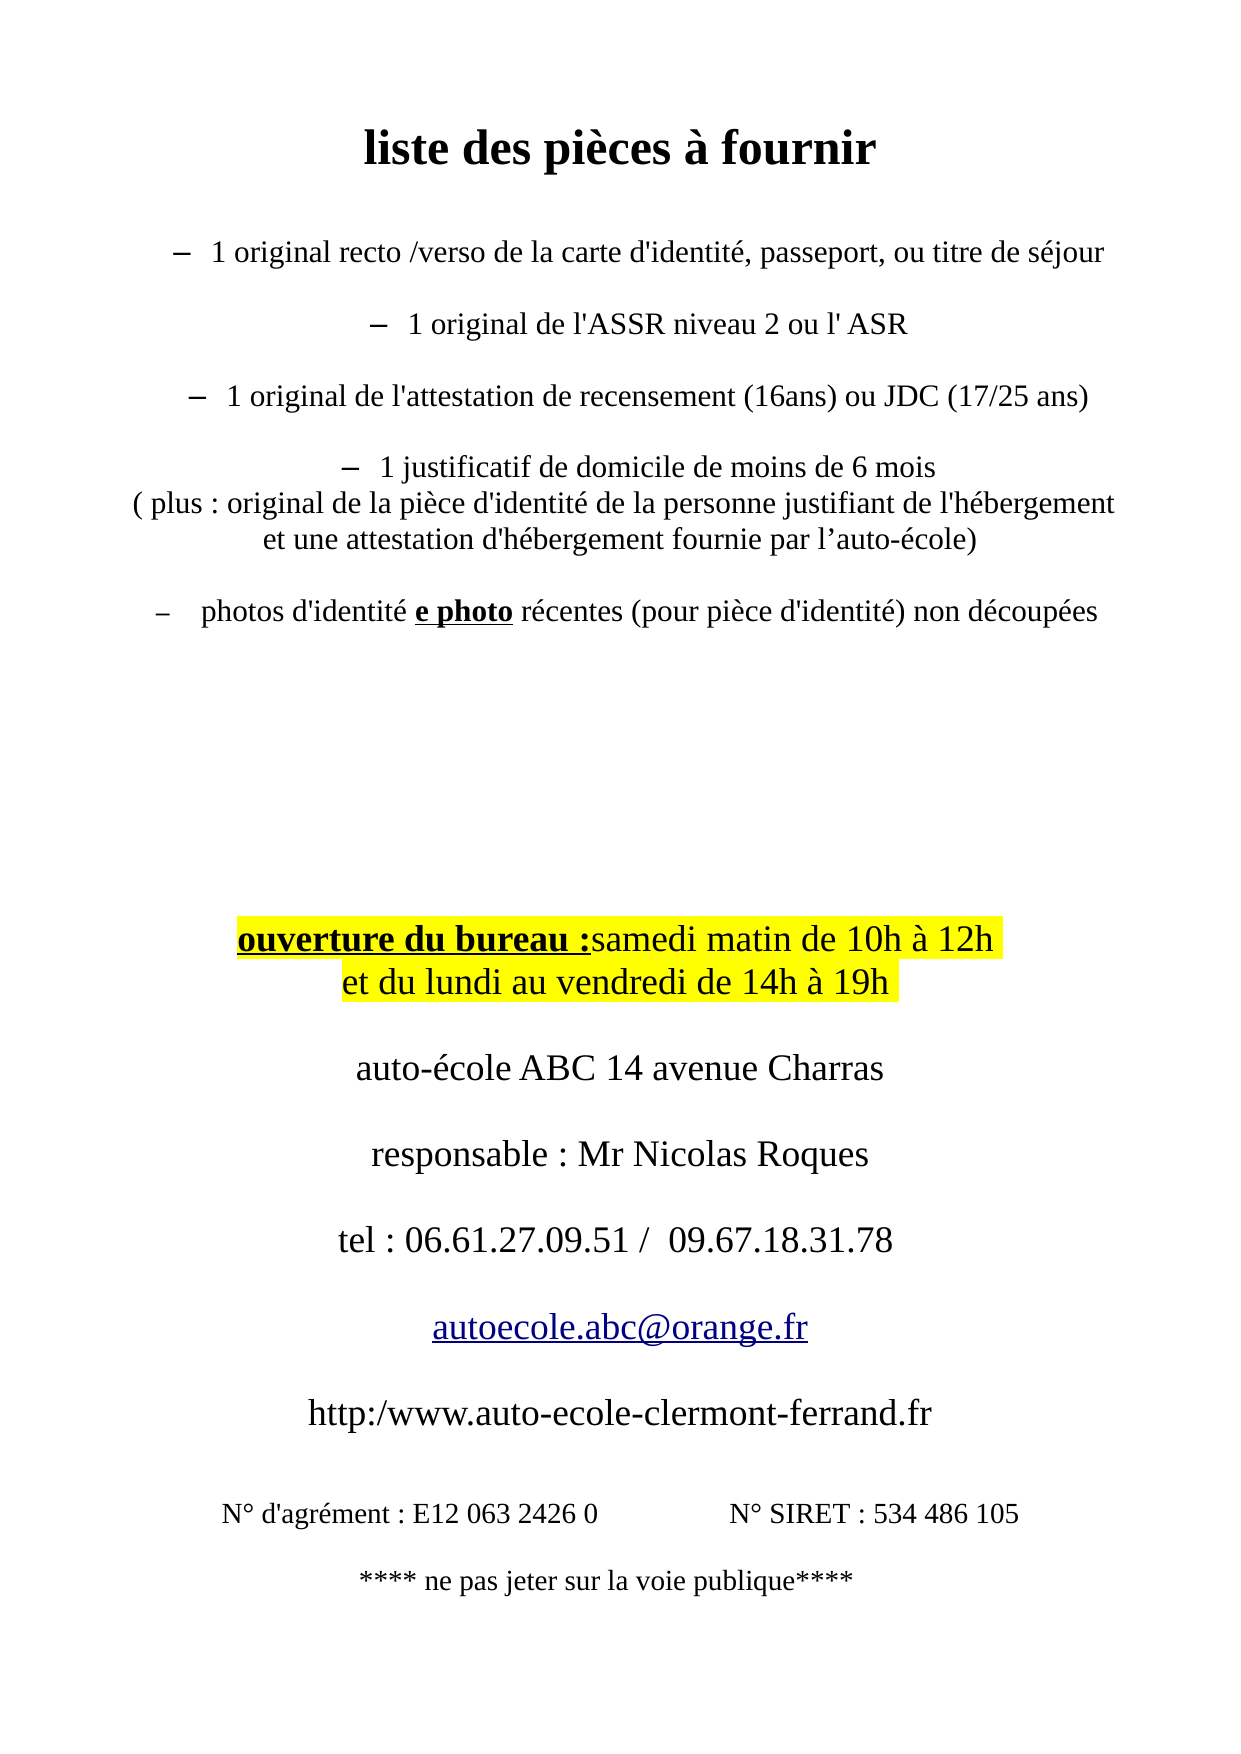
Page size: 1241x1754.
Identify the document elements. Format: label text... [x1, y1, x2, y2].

list 1 original de l'ASSR niveau 2 ou l' ASR [156, 305, 1122, 341]
text tel : 06.61.27.09.51 / 09.67.18.31.78 [118, 1218, 1122, 1261]
list 1 original recto /verso de la carte d'identité, passeport, ou titre de séjour [156, 233, 1122, 269]
text auto-école ABC 14 avenue Charras [118, 1045, 1122, 1088]
list 1 justificatif de domicile de moins de 6 mois [156, 449, 1122, 485]
text ouverture du bureau :samedi matin de 10h à 12h [118, 916, 1122, 959]
text responsable : Mr Nicolas Roques [118, 1132, 1122, 1175]
text http:/www.auto-ecole-clermont-ferrand.fr [118, 1390, 1122, 1433]
text autoecole.abc@orange.fr [118, 1304, 1122, 1347]
text ( plus : original de la pièce d'identité de la personne justifiant de l'hébergement et une attestation d'hébergement fournie par l’auto-école) [118, 485, 1122, 557]
list photos d'identité e photo récentes (pour pièce d'identité) non découpées [156, 592, 1122, 628]
text liste des pièces à fournir [118, 118, 1122, 176]
text et du lundi au vendredi de 14h à 19h [118, 959, 1122, 1002]
list 1 original de l'attestation de recensement (16ans) ou JDC (17/25 ans) [156, 377, 1122, 413]
text **** ne pas jeter sur la voie publique**** [118, 1563, 1122, 1596]
text N° d'agrément : E12 063 2426 0 N° SIRET : 534 486 105 [118, 1496, 1122, 1529]
